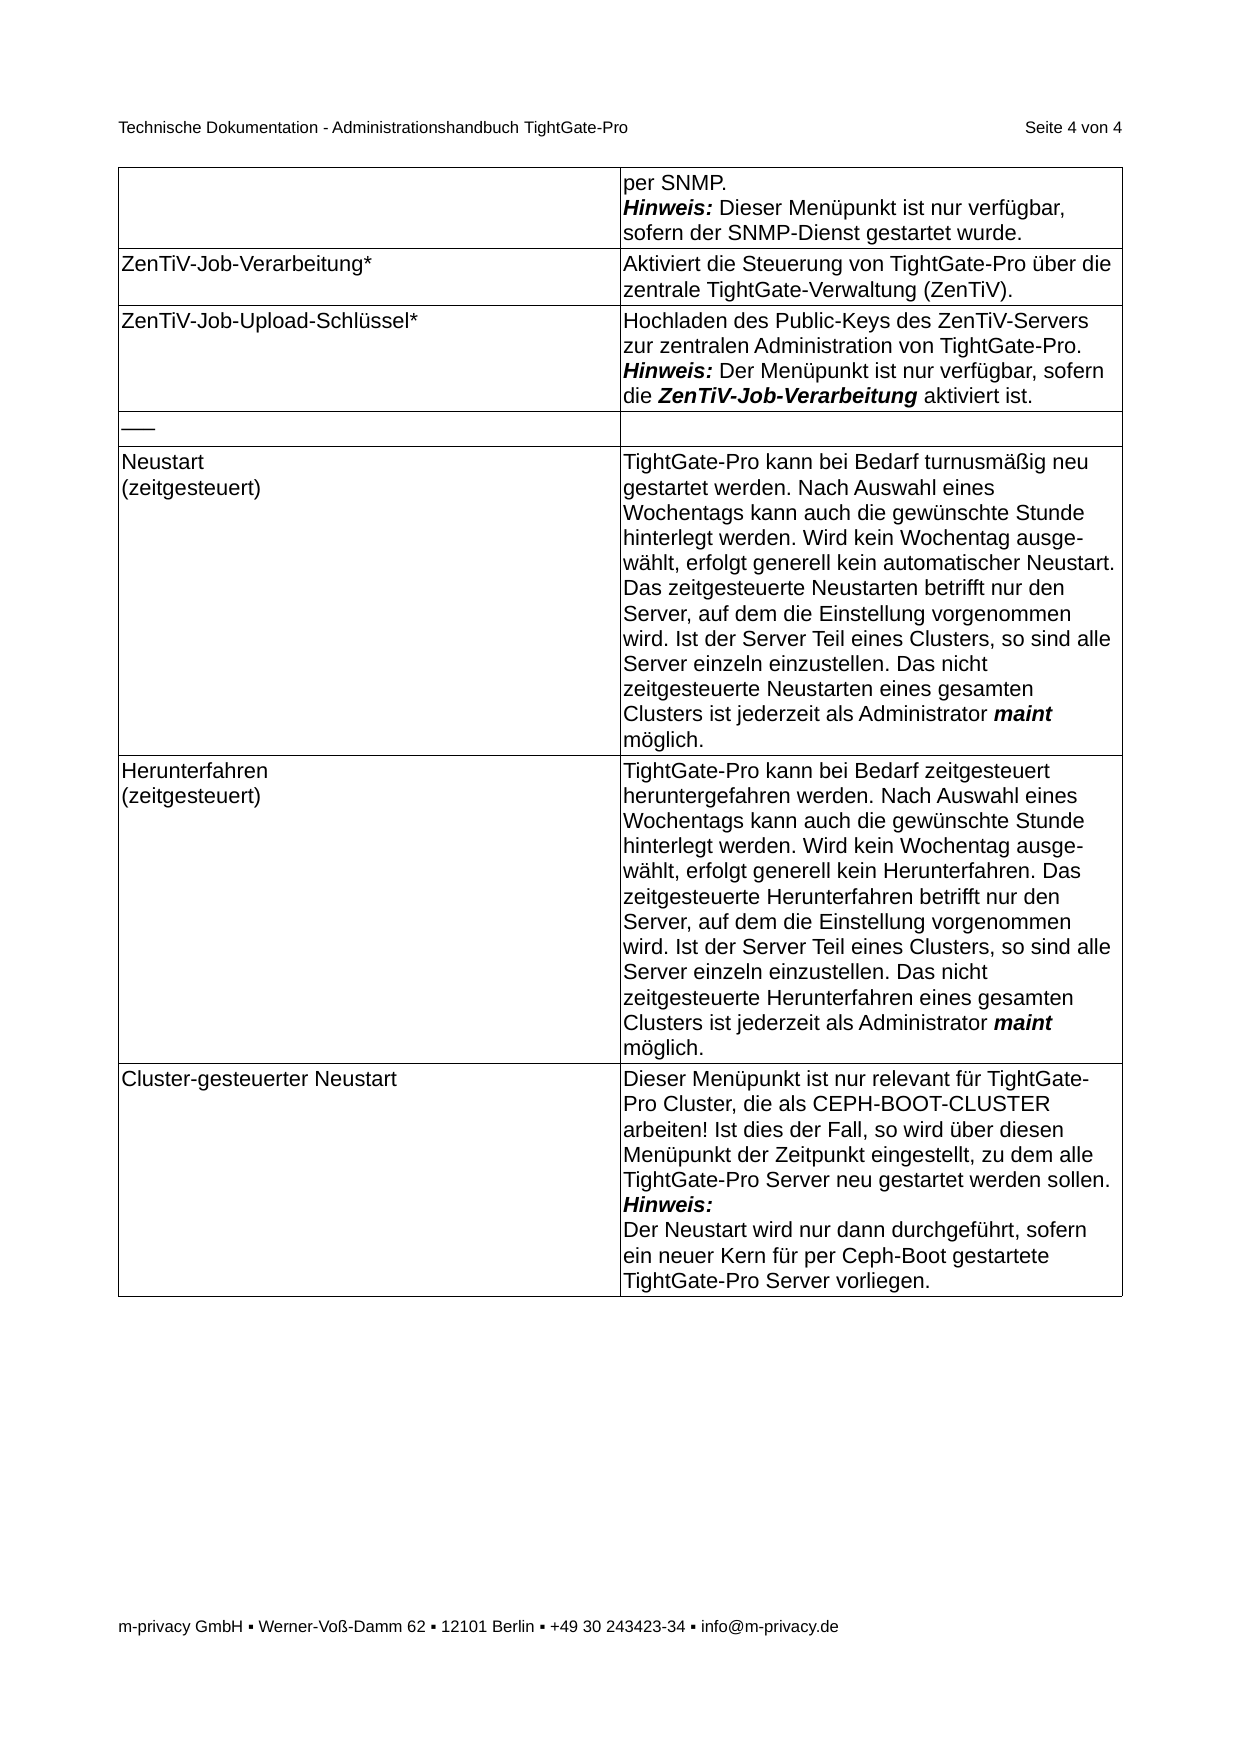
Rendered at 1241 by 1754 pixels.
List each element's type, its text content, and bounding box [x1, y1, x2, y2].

table_cell per SNMP. Hinweis: Dieser Menüpunkt ist nur verfügbar, sofern der SNMP-Dienst gestartet wurde. [621, 168, 1122, 248]
table_cell ZenTiV-Job-Upload-Schlüssel* [119, 306, 620, 411]
table_cell TightGate-Pro kann bei Bedarf zeitgesteuert heruntergefahren werden. Nach Auswahl eines Wochentags kann auch die ge­wünschte Stunde hinterlegt werden. Wird kein Wochentag ausge­wählt, erfolgt generell kein Herunterfahren. Das zeitgesteuerte Herunterfahren betrifft nur den Server, auf dem die Einstellung vorgenommen wird. Ist der Server Teil eines Clusters, so sind alle Server einzeln einzustellen. Das nicht zeitgesteuerte Herunterfahren eines gesamten Clusters ist jederzeit als Administrator maint möglich. [621, 756, 1122, 1063]
table_cell [621, 412, 1122, 446]
table_cell Cluster-gesteuerter Neustart [119, 1064, 620, 1296]
table_cell ZenTiV-Job-Verarbeitung* [119, 249, 620, 305]
table_cell Dieser Menüpunkt ist nur relevant für TightGate-Pro Cluster, die als CEPH-BOOT-CLUSTER arbeiten! Ist dies der Fall, so wird über diesen Menüpunkt der Zeitpunkt eingestellt, zu dem alle TightGate-Pro Server neu gestartet werden sollen. Hinweis: Der Neustart wird nur dann durchgeführt, sofern ein neuer Kern für per Ceph-Boot gestartete TightGate-Pro Server vorliegen. [621, 1064, 1122, 1296]
table_cell Herunterfahren (zeitge­steuert) [119, 756, 620, 1063]
table_cell Neustart (zeitge­steuert) [119, 447, 620, 754]
table_cell [119, 168, 620, 248]
table_cell Hochladen des Public-Keys des ZenTiV-Servers zur zentralen Administration von TightGate-Pro. Hinweis: Der Menüpunkt ist nur verfügbar, sofern die ZenTiV-Job-Verarbeitung aktiviert ist. [621, 306, 1122, 411]
table_cell —– [119, 412, 620, 446]
table_cell Aktiviert die Steuerung von TightGate-Pro über die zentrale TightGate-Verwaltung (ZenTiV). [621, 249, 1122, 305]
table_cell TightGate-Pro kann bei Bedarf turnusmäßig neu gestartet werden. Nach Auswahl eines Wochentags kann auch die ge­wünschte Stunde hinterlegt werden. Wird kein Wochentag ausge­wählt, erfolgt generell kein automatischer Neustart. Das zeitgesteuerte Neustarten betrifft nur den Server, auf dem die Einstellung vorgenommen wird. Ist der Server Teil eines Clusters, so sind alle Server einzeln einzustellen. Das nicht zeitgesteuerte Neustarten eines gesamten Clusters ist jederzeit als Administrator maint möglich. [621, 447, 1122, 754]
